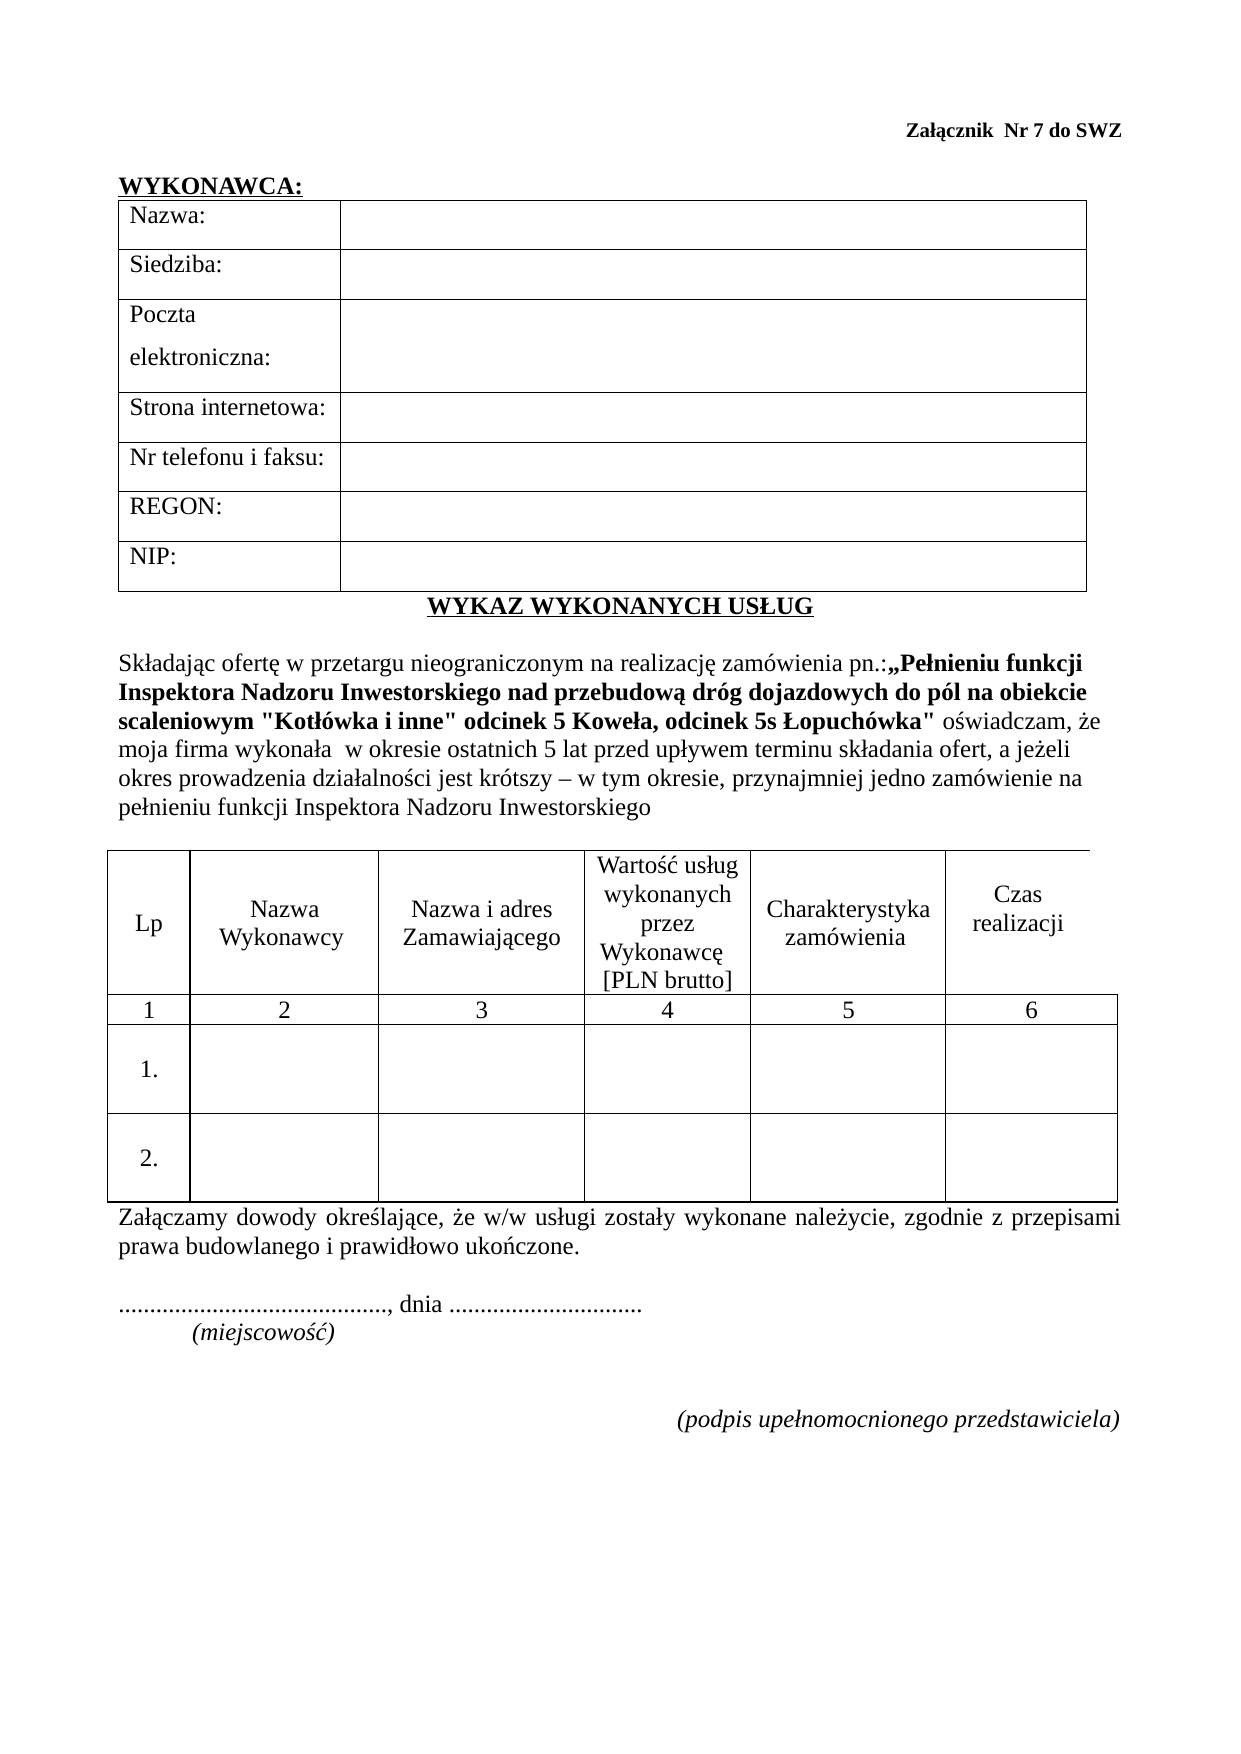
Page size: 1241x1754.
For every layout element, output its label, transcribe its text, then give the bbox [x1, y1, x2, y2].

table_cell 2 [191, 995, 378, 1024]
table_header Charakterystyka zamówienia [751, 851, 945, 994]
table_header Nazwa: [119, 201, 340, 249]
table_header [1090, 850, 1094, 994]
table_header Wartość usług wykonanych przez Wykonawcę [PLN brutto] [585, 851, 750, 994]
table_cell [585, 1025, 750, 1113]
table_header [1099, 850, 1105, 994]
text Załączamy dowody określające, że w/w usługi zostały wykonane należycie, zgodnie z przepisami prawa budowlanego i prawidłowo ukończone. [118, 1202, 1122, 1260]
table_cell [1118, 1113, 1146, 1201]
table_cell [1118, 1024, 1146, 1113]
table_header [1105, 850, 1112, 994]
table_header [1095, 850, 1099, 994]
table_cell [191, 1114, 378, 1201]
table_header Lp [108, 851, 189, 994]
table_cell [191, 1025, 378, 1113]
table_cell [341, 542, 1086, 591]
text WYKAZ WYKONANYCH USŁUG [118, 591, 1122, 619]
table_header Nazwa Wykonawcy [191, 851, 378, 994]
table_header [1113, 850, 1117, 994]
text ..........................................., dnia ............................... [118, 1289, 1122, 1317]
text Załącznik Nr 7 do SWZ [118, 118, 1122, 142]
table_cell Poczta elektroniczna: [119, 300, 340, 392]
table_cell [751, 1114, 945, 1201]
table_header [1124, 850, 1129, 994]
table_cell Nr telefonu i faksu: [119, 443, 340, 491]
text (podpis upełnomocnionego przedstawiciela) [118, 1404, 1122, 1432]
table_header Czas realizacji [946, 851, 1090, 994]
table_cell Strona internetowa: [119, 393, 340, 442]
table_header [1139, 850, 1146, 994]
table_cell [379, 1025, 584, 1113]
table_cell [341, 300, 1086, 392]
table_cell [1118, 994, 1146, 1024]
table_cell [341, 492, 1086, 541]
table_header [341, 201, 1086, 249]
table_cell [751, 1025, 945, 1113]
text Składając ofertę w przetargu nieograniczonym na realizację zamówienia pn.:„Pełnieniu funkcji Inspektora Nadzoru Inwestorskiego nad przebudową dróg dojazdowych do pól na obiekcie scaleniowym "Kotłówka i inne" odcinek 5 Koweła, odcinek 5s Łopuchówka" oświadczam, że moja firma wykonała w okresie ostatnich 5 lat przed upływem terminu składania ofert, a jeżeli okres prowadzenia działalności jest krótszy – w tym okresie, przynajmniej jedno zamówienie na pełnieniu funkcji Inspektora Nadzoru Inwestorskiego [118, 648, 1122, 821]
table_cell 1 [108, 995, 189, 1024]
table_cell 4 [585, 995, 750, 1024]
table_cell [585, 1114, 750, 1201]
table_cell [341, 250, 1086, 299]
table_cell [946, 1114, 1117, 1201]
table_cell 3 [379, 995, 584, 1024]
table_cell [341, 443, 1086, 491]
table_cell 6 [946, 995, 1117, 1024]
table_header Nazwa i adres Zamawiającego [379, 851, 584, 994]
table_cell 2. [108, 1114, 189, 1201]
table_cell [341, 393, 1086, 442]
table_cell REGON: [119, 492, 340, 541]
table_header [1129, 850, 1136, 994]
table_header [1117, 850, 1121, 994]
text WYKONAWCA: [118, 171, 1122, 200]
table_cell 1. [108, 1025, 189, 1113]
table_cell [379, 1114, 584, 1201]
table_cell [946, 1025, 1117, 1113]
text (miejscowość) [118, 1317, 1122, 1346]
table_cell NIP: [119, 542, 340, 591]
table_cell 5 [751, 995, 945, 1024]
table_cell Siedziba: [119, 250, 340, 299]
